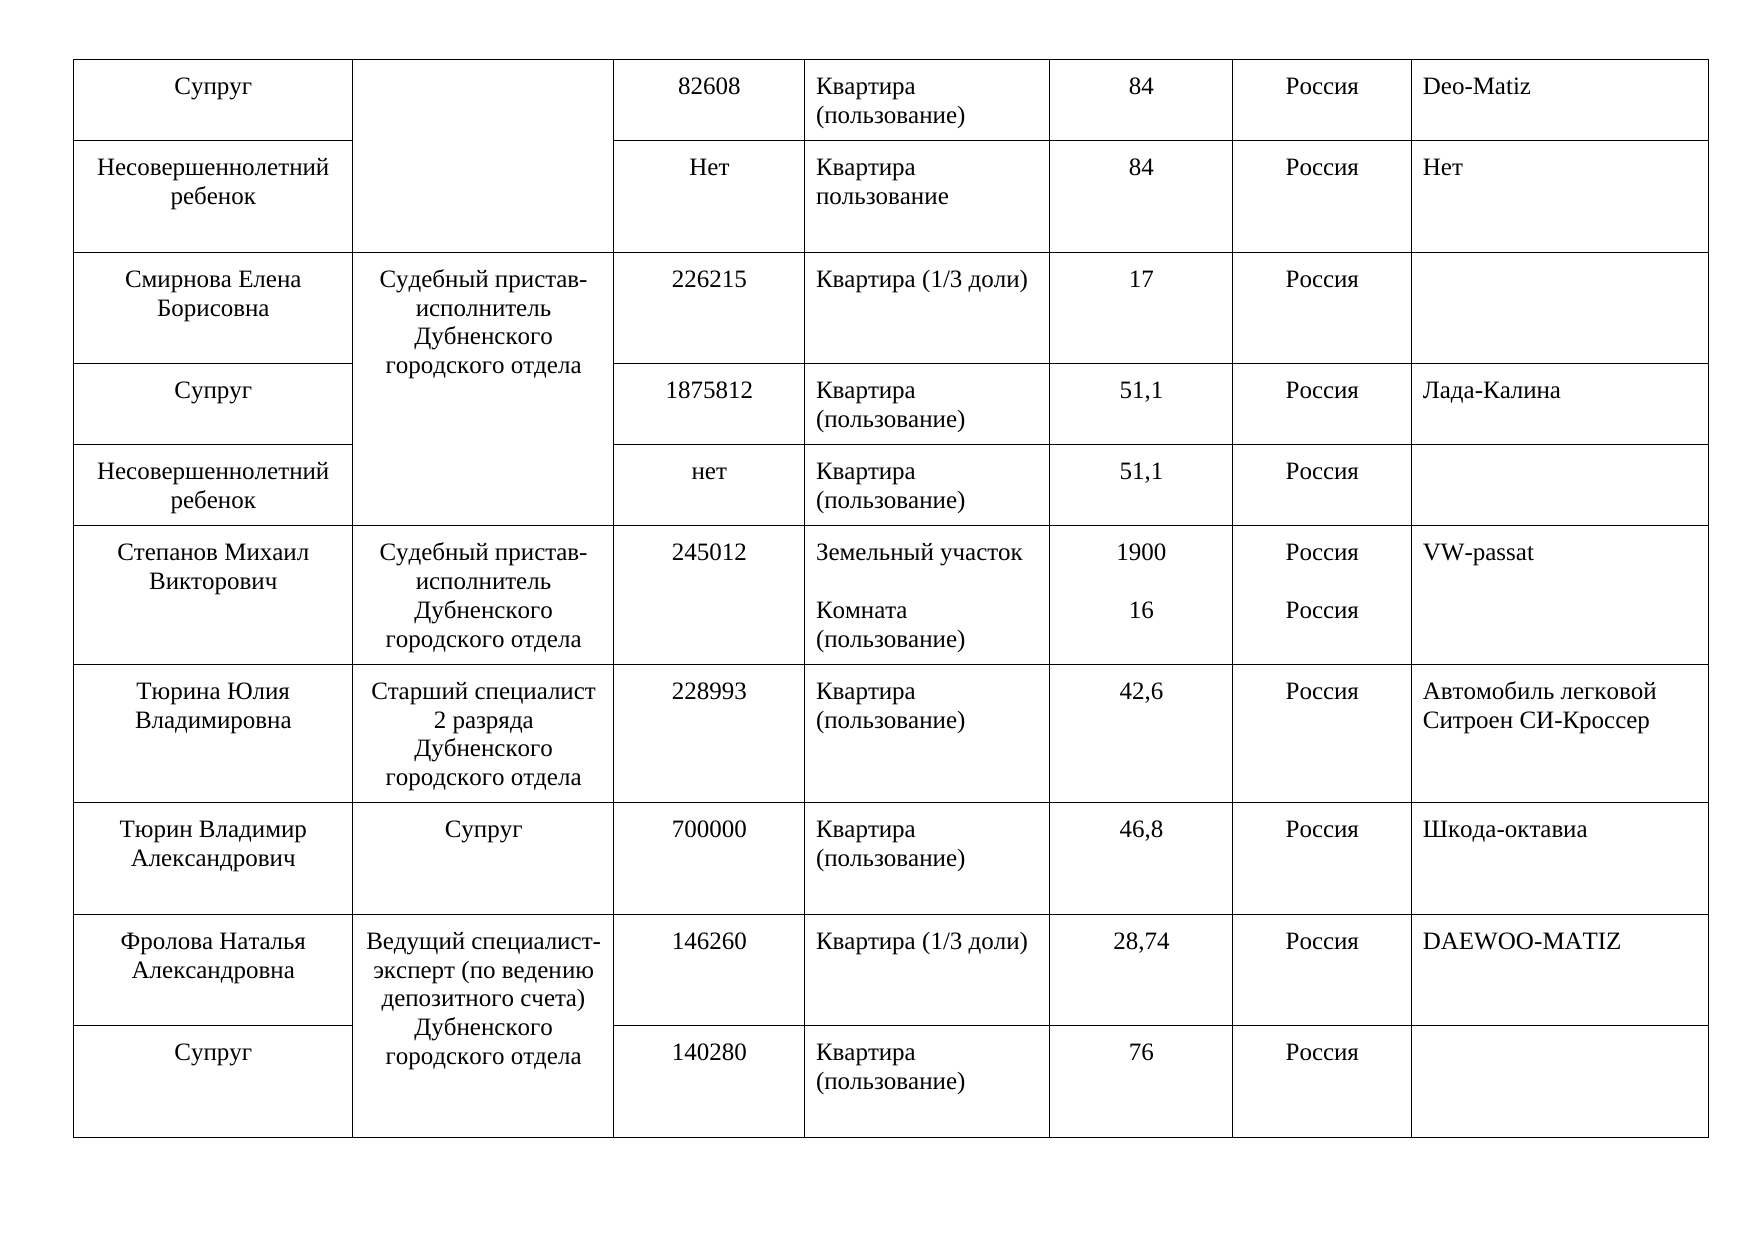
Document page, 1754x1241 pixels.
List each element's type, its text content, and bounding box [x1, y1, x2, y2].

table_cell Россия [1233, 803, 1411, 914]
table_cell 51,1 [1050, 364, 1232, 444]
table_cell Несовершеннолетний ребенок [74, 445, 352, 525]
table_cell DAEWOO-MATIZ [1412, 915, 1708, 1025]
table_cell [1412, 445, 1708, 525]
table_cell Несовершеннолетний ребенок [74, 141, 352, 252]
table_cell Степанов Михаил Викторович [74, 526, 352, 664]
table_cell Судебный пристав-исполнитель Дубненского городского отдела [353, 526, 613, 664]
table_cell Россия [1233, 60, 1411, 140]
table_cell Квартира (пользование) [805, 665, 1049, 802]
table_cell Супруг [74, 60, 352, 140]
table_cell [353, 60, 613, 252]
table_cell 51,1 [1050, 445, 1232, 525]
table_cell Смирнова Елена Борисовна [74, 253, 352, 363]
table_cell 146260 [614, 915, 804, 1025]
table_cell 226215 [614, 253, 804, 363]
table_cell 28,74 [1050, 915, 1232, 1025]
table_cell Земельный участок Комната (пользование) [805, 526, 1049, 664]
table_cell 700000 [614, 803, 804, 914]
table_cell 17 [1050, 253, 1232, 363]
table_cell 1875812 [614, 364, 804, 444]
table_cell Квартира (1/3 доли) [805, 915, 1049, 1025]
table_cell Россия Россия [1233, 526, 1411, 664]
table_cell Россия [1233, 915, 1411, 1025]
table_cell Квартира (пользование) [805, 1026, 1049, 1137]
table_cell 76 [1050, 1026, 1232, 1137]
table_cell Тюрина Юлия Владимировна [74, 665, 352, 802]
table_cell Россия [1233, 665, 1411, 802]
table_cell Шкода-октавиа [1412, 803, 1708, 914]
table_cell Квартира (пользование) [805, 445, 1049, 525]
table_cell 245012 [614, 526, 804, 664]
table_cell Супруг [353, 803, 613, 914]
table_cell Старший специалист 2 разряда Дубненского городского отдела [353, 665, 613, 802]
table_cell Супруг [74, 1026, 352, 1137]
table_cell Фролова Наталья Александровна [74, 915, 352, 1025]
table_cell Лада-Калина [1412, 364, 1708, 444]
table_cell 42,6 [1050, 665, 1232, 802]
table_cell VW-passat [1412, 526, 1708, 664]
table_cell 84 [1050, 141, 1232, 252]
table_cell Россия [1233, 253, 1411, 363]
table_cell Россия [1233, 445, 1411, 525]
table_cell Квартира пользование [805, 141, 1049, 252]
table_cell 1900 16 [1050, 526, 1232, 664]
table_cell [1412, 1026, 1708, 1137]
table_cell 84 [1050, 60, 1232, 140]
table_cell нет [614, 445, 804, 525]
table_cell Нет [614, 141, 804, 252]
table_cell Deo-Matiz [1412, 60, 1708, 140]
table_cell Тюрин Владимир Александрович [74, 803, 352, 914]
table_cell Квартира (1/3 доли) [805, 253, 1049, 363]
table_cell Нет [1412, 141, 1708, 252]
table_cell [1412, 253, 1708, 363]
table_cell Россия [1233, 1026, 1411, 1137]
table_cell Квартира (пользование) [805, 803, 1049, 914]
table_cell Судебный пристав-исполнитель Дубненского городского отдела [353, 253, 613, 525]
table_cell Автомобиль легковой Ситроен СИ-Кроссер [1412, 665, 1708, 802]
table_cell 46,8 [1050, 803, 1232, 914]
table_cell Россия [1233, 141, 1411, 252]
table_cell Квартира (пользование) [805, 60, 1049, 140]
table_cell Россия [1233, 364, 1411, 444]
table_cell 140280 [614, 1026, 804, 1137]
table_cell Квартира (пользование) [805, 364, 1049, 444]
table_cell Супруг [74, 364, 352, 444]
table_cell 228993 [614, 665, 804, 802]
table_cell Ведущий специалист-эксперт (по ведению депозитного счета) Дубненского городского отдела [353, 915, 613, 1137]
table_cell 82608 [614, 60, 804, 140]
